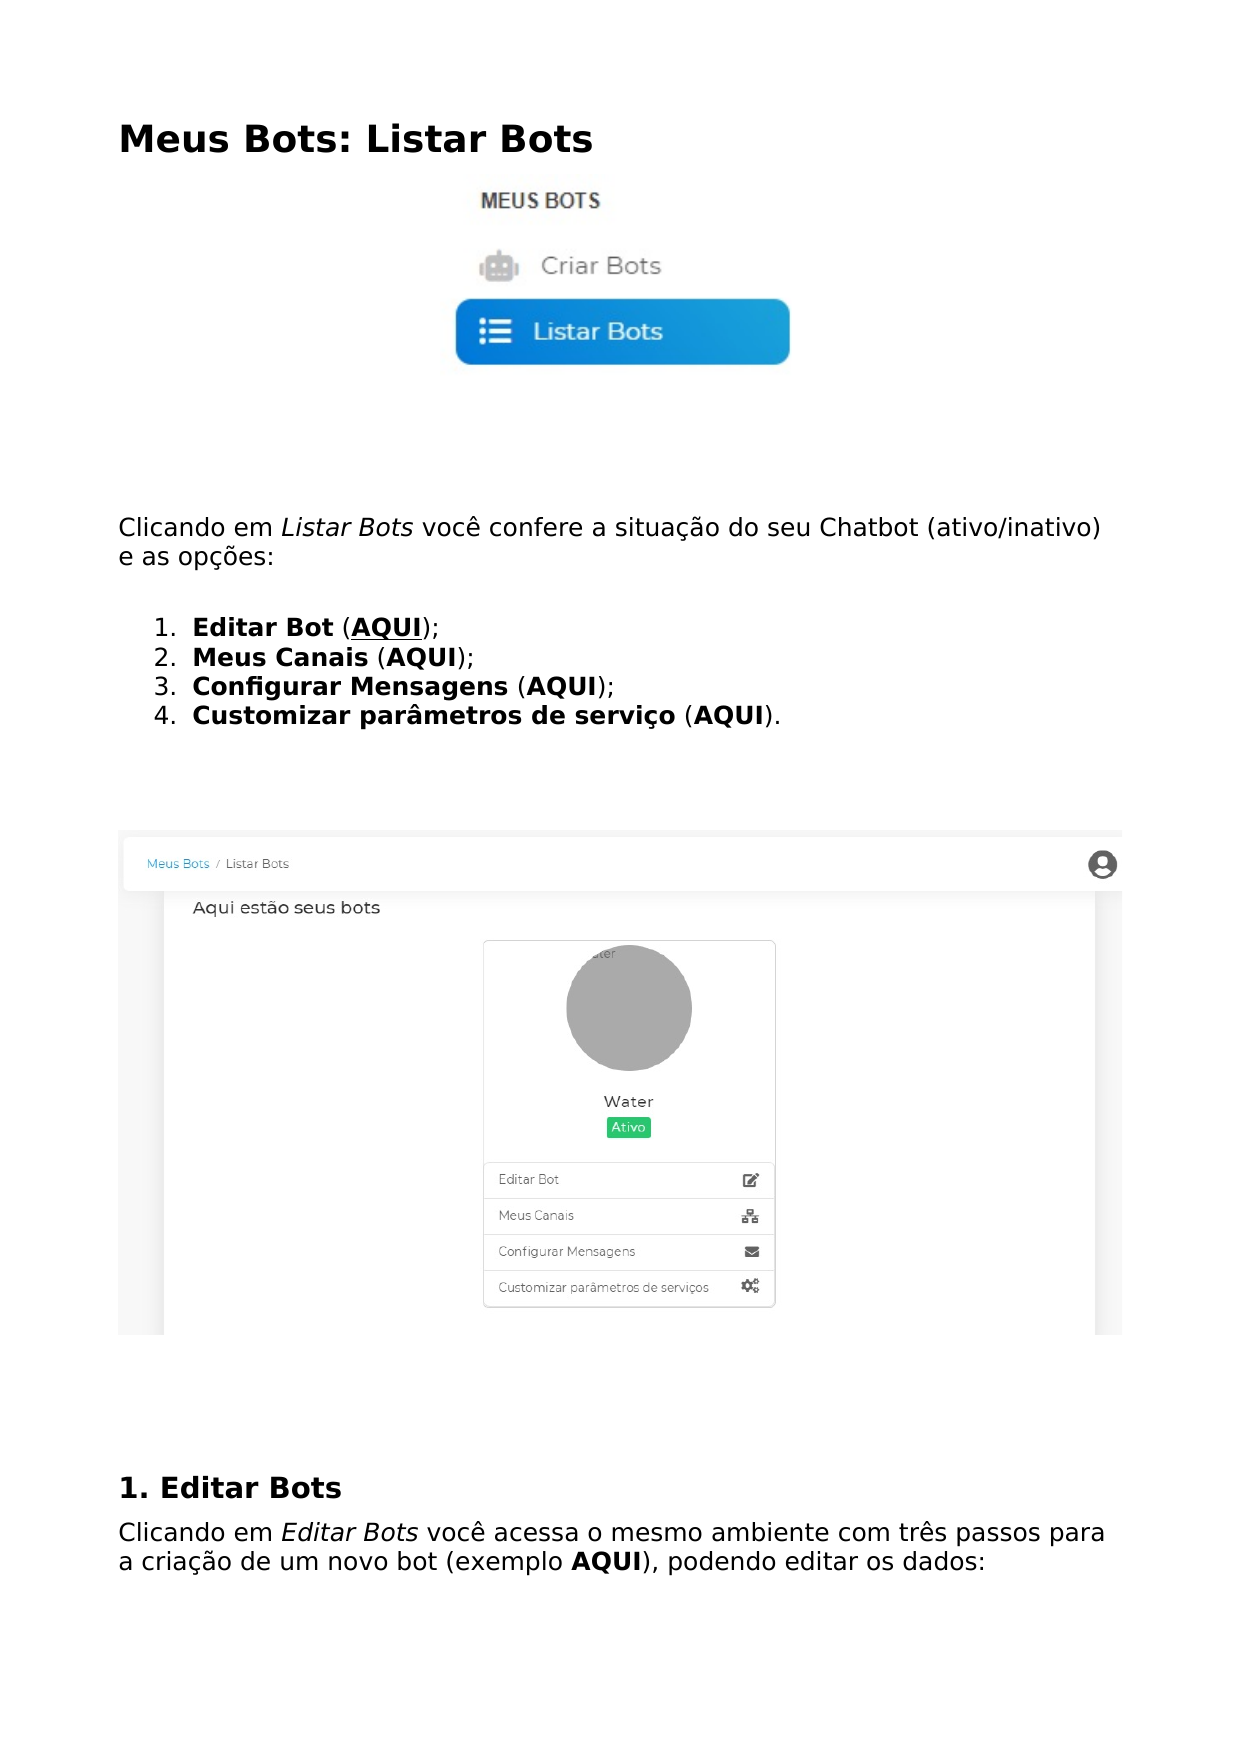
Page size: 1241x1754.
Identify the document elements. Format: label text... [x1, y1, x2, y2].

subtitle 1. Editar Bots [118, 1472, 1122, 1506]
picture [118, 830, 1123, 1335]
list Editar Bot (AQUI); [177, 614, 1122, 643]
text Clicando em Listar Bots você confere a situação do seu Chatbot (ativo/inativo) e as opções: [118, 513, 1122, 572]
text Clicando em Editar Bots você acessa o mesmo ambiente com três passos para a criação de um novo bot (exemplo AQUI), podendo editar os dados: [118, 1518, 1122, 1577]
subtitle Meus Bots: Listar Bots [118, 118, 1122, 162]
list Customizar parâmetros de serviço (AQUI). [177, 701, 1122, 730]
list Configurar Mensagens (AQUI); [177, 672, 1122, 701]
picture [439, 174, 801, 401]
list Meus Canais (AQUI); [177, 643, 1122, 672]
